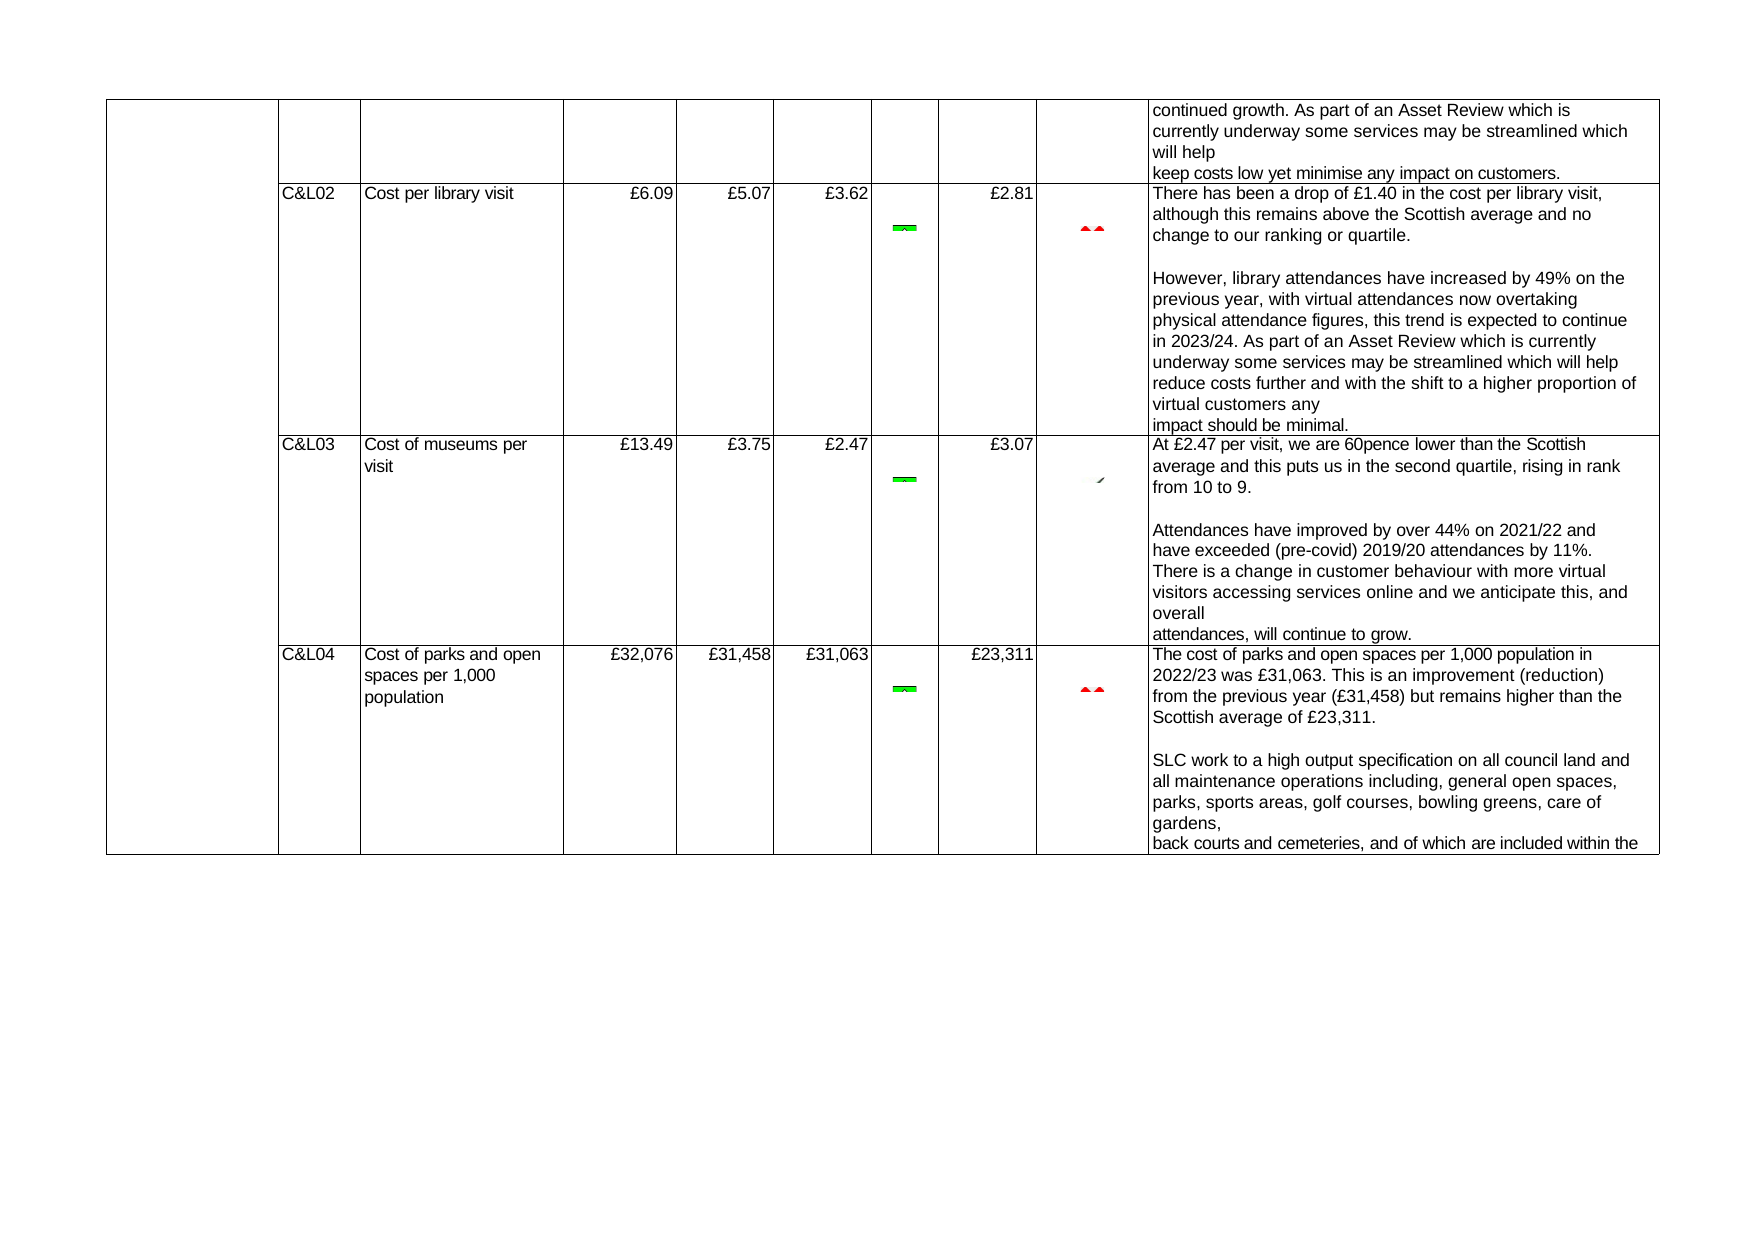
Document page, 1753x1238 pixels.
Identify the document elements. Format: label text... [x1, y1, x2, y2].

table_cell £2.81 [939, 184, 1036, 435]
table_cell C&L03 [279, 436, 360, 644]
table_cell C&L04 [279, 646, 360, 853]
table_cell [872, 646, 938, 853]
table_cell Cost of museums per visit [361, 436, 563, 644]
table_cell [1037, 436, 1148, 644]
table_cell [361, 100, 563, 183]
table_cell £3.07 [939, 436, 1036, 644]
table_cell £3.75 [677, 436, 773, 644]
table_cell [677, 100, 773, 183]
table_cell £5.07 [677, 184, 773, 435]
table_cell [107, 100, 278, 853]
table_cell [1037, 184, 1148, 435]
table_cell £6.09 [564, 184, 676, 435]
table_cell [564, 100, 676, 183]
table_cell [939, 100, 1036, 183]
table_cell £13.49 [564, 436, 676, 644]
table_cell £3.62 [774, 184, 871, 435]
table_cell [279, 100, 360, 183]
table_cell C&L02 [279, 184, 360, 435]
table_cell At £2.47 per visit, we are 60pence lower than the Scottish average and this puts us in the second quartile, rising in rank from 10 to 9. Attendances have improved by over 44% on 2021/22 and have exceeded (pre-covid) 2019/20 attendances by 11%. There is a change in customer behaviour with more virtual visitors accessing services online and we anticipate this, and overall attendances, will continue to grow. [1149, 436, 1659, 644]
table_cell £32,076 [564, 646, 676, 853]
table_cell [872, 184, 938, 435]
table_cell There has been a drop of £1.40 in the cost per library visit, although this remains above the Scottish average and no change to our ranking or quartile. However, library attendances have increased by 49% on the previous year, with virtual attendances now overtaking physical attendance figures, this trend is expected to continue in 2023/24. As part of an Asset Review which is currently underway some services may be streamlined which will help reduce costs further and with the shift to a higher proportion of virtual customers any impact should be minimal. [1149, 184, 1659, 435]
table_cell [774, 100, 871, 183]
table_cell £23,311 [939, 646, 1036, 853]
table_cell Cost of parks and open spaces per 1,000 population [361, 646, 563, 853]
table_cell £31,063 [774, 646, 871, 853]
table_cell [1037, 100, 1148, 183]
table_cell [872, 100, 938, 183]
table_cell [872, 436, 938, 644]
table_cell £31,458 [677, 646, 773, 853]
table_cell The cost of parks and open spaces per 1,000 population in 2022/23 was £31,063. This is an improvement (reduction) from the previous year (£31,458) but remains higher than the Scottish average of £23,311. SLC work to a high output specification on all council land and all maintenance operations including, general open spaces, parks, sports areas, golf courses, bowling greens, care of gardens, back courts and cemeteries, and of which are included within the [1149, 646, 1659, 853]
table_cell £2.47 [774, 436, 871, 644]
table_cell Cost per library visit [361, 184, 563, 435]
table_cell continued growth. As part of an Asset Review which is currently underway some services may be streamlined which will help keep costs low yet minimise any impact on customers. [1149, 100, 1659, 183]
table_cell [1037, 646, 1148, 853]
